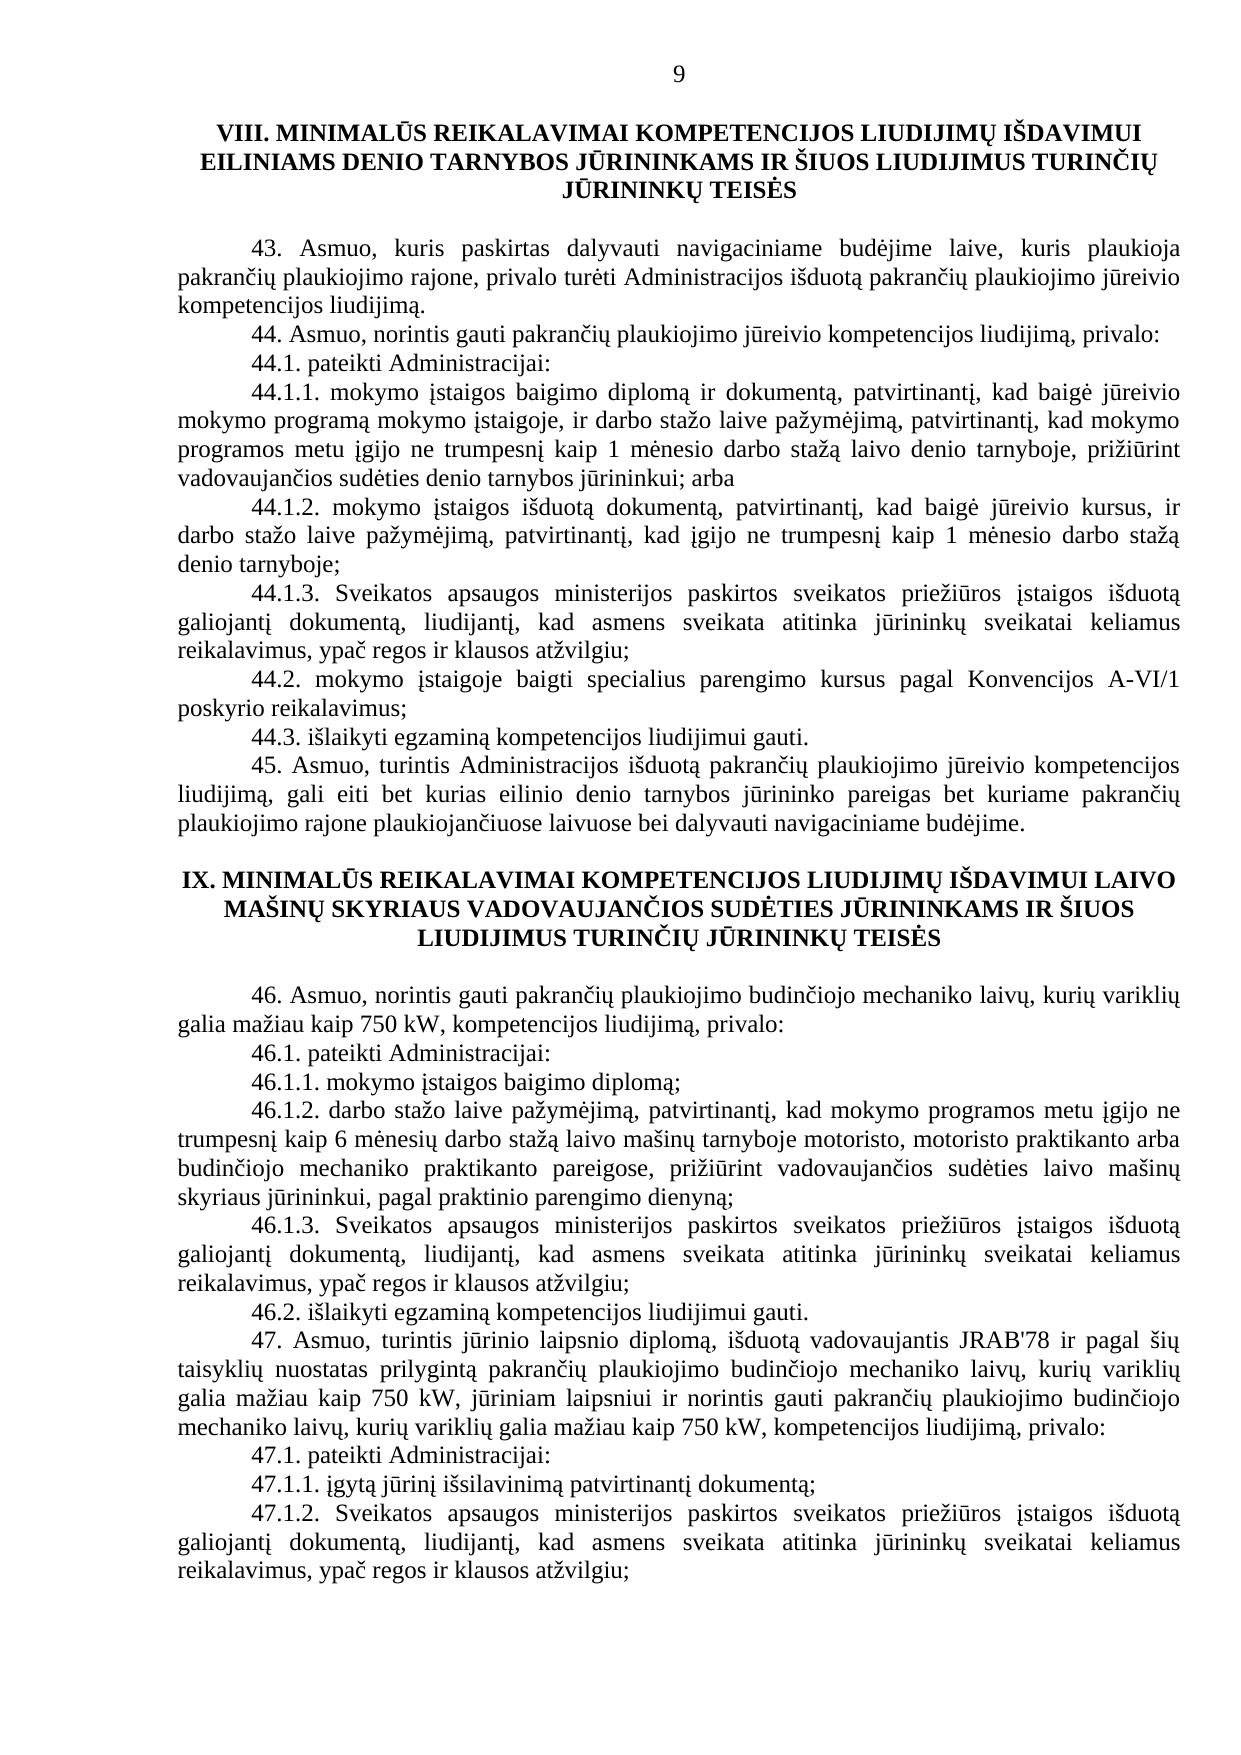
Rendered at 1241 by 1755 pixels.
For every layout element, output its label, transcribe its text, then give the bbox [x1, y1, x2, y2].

text 44.1.1. mokymo įstaigos baigimo diplomą ir dokumentą, patvirtinantį, kad baigė jūreivio mokymo programą mokymo įstaigoje, ir darbo stažo laive pažymėjimą, patvirtinantį, kad mokymo programos metu įgijo ne trumpesnį kaip 1 mėnesio darbo stažą laivo denio tarnyboje, prižiūrint vadovaujančios sudėties denio tarnybos jūrininkui; arba [177, 377, 1181, 492]
text 47.1. pateikti Administracijai: [177, 1441, 1181, 1469]
text 44.1.3. Sveikatos apsaugos ministerijos paskirtos sveikatos priežiūros įstaigos išduotą galiojantį dokumentą, liudijantį, kad asmens sveikata atitinka jūrininkų sveikatai keliamus reikalavimus, ypač regos ir klausos atžvilgiu; [177, 578, 1181, 664]
text 44.2. mokymo įstaigoje baigti specialius parengimo kursus pagal Konvencijos A-VI/1 poskyrio reikalavimus; [177, 664, 1181, 722]
text 44. Asmuo, norintis gauti pakrančių plaukiojimo jūreivio kompetencijos liudijimą, privalo: [177, 319, 1181, 348]
text 46.2. išlaikyti egzaminą kompetencijos liudijimui gauti. [177, 1297, 1181, 1326]
text VIII. MINIMALŪS REIKALAVIMAI KOMPETENCIJOS LIUDIJIMŲ IŠDAVIMUI EILINIAMS DENIO TARNYBOS JŪRININKAMS IR ŠIUOS LIUDIJIMUS TURINČIŲ JŪRININKŲ TEISĖS [177, 118, 1181, 204]
text 46. Asmuo, norintis gauti pakrančių plaukiojimo budinčiojo mechaniko laivų, kurių variklių galia mažiau kaip 750 kW, kompetencijos liudijimą, privalo: [177, 981, 1181, 1038]
text 43. Asmuo, kuris paskirtas dalyvauti navigaciniame budėjime laive, kuris plaukioja pakrančių plaukiojimo rajone, privalo turėti Administracijos išduotą pakrančių plaukiojimo jūreivio kompetencijos liudijimą. [177, 233, 1181, 319]
text 46.1. pateikti Administracijai: [177, 1038, 1181, 1067]
text 47. Asmuo, turintis jūrinio laipsnio diplomą, išduotą vadovaujantis JRAB'78 ir pagal šių taisyklių nuostatas prilygintą pakrančių plaukiojimo budinčiojo mechaniko laivų, kurių variklių galia mažiau kaip 750 kW, jūriniam laipsniui ir norintis gauti pakrančių plaukiojimo budinčiojo mechaniko laivų, kurių variklių galia mažiau kaip 750 kW, kompetencijos liudijimą, privalo: [177, 1326, 1181, 1441]
text IX. MINIMALŪS REIKALAVIMAI KOMPETENCIJOS LIUDIJIMŲ IŠDAVIMUI LAIVO MAŠINŲ SKYRIAUS VADOVAUJANČIOS SUDĖTIES JŪRININKAMS IR ŠIUOS LIUDIJIMUS TURINČIŲ JŪRININKŲ TEISĖS [177, 866, 1181, 952]
text 46.1.1. mokymo įstaigos baigimo diplomą; [177, 1067, 1181, 1096]
text 46.1.3. Sveikatos apsaugos ministerijos paskirtos sveikatos priežiūros įstaigos išduotą galiojantį dokumentą, liudijantį, kad asmens sveikata atitinka jūrininkų sveikatai keliamus reikalavimus, ypač regos ir klausos atžvilgiu; [177, 1211, 1181, 1297]
text 44.1.2. mokymo įstaigos išduotą dokumentą, patvirtinantį, kad baigė jūreivio kursus, ir darbo stažo laive pažymėjimą, patvirtinantį, kad įgijo ne trumpesnį kaip 1 mėnesio darbo stažą denio tarnyboje; [177, 492, 1181, 578]
text 47.1.2. Sveikatos apsaugos ministerijos paskirtos sveikatos priežiūros įstaigos išduotą galiojantį dokumentą, liudijantį, kad asmens sveikata atitinka jūrininkų sveikatai keliamus reikalavimus, ypač regos ir klausos atžvilgiu; [177, 1498, 1181, 1584]
text 45. Asmuo, turintis Administracijos išduotą pakrančių plaukiojimo jūreivio kompetencijos liudijimą, gali eiti bet kurias eilinio denio tarnybos jūrininko pareigas bet kuriame pakrančių plaukiojimo rajone plaukiojančiuose laivuose bei dalyvauti navigaciniame budėjime. [177, 751, 1181, 837]
text 47.1.1. įgytą jūrinį išsilavinimą patvirtinantį dokumentą; [177, 1469, 1181, 1498]
text 46.1.2. darbo stažo laive pažymėjimą, patvirtinantį, kad mokymo programos metu įgijo ne trumpesnį kaip 6 mėnesių darbo stažą laivo mašinų tarnyboje motoristo, motoristo praktikanto arba budinčiojo mechaniko praktikanto pareigose, prižiūrint vadovaujančios sudėties laivo mašinų skyriaus jūrininkui, pagal praktinio parengimo dienyną; [177, 1096, 1181, 1211]
text 44.1. pateikti Administracijai: [177, 348, 1181, 377]
text 44.3. išlaikyti egzaminą kompetencijos liudijimui gauti. [177, 722, 1181, 751]
